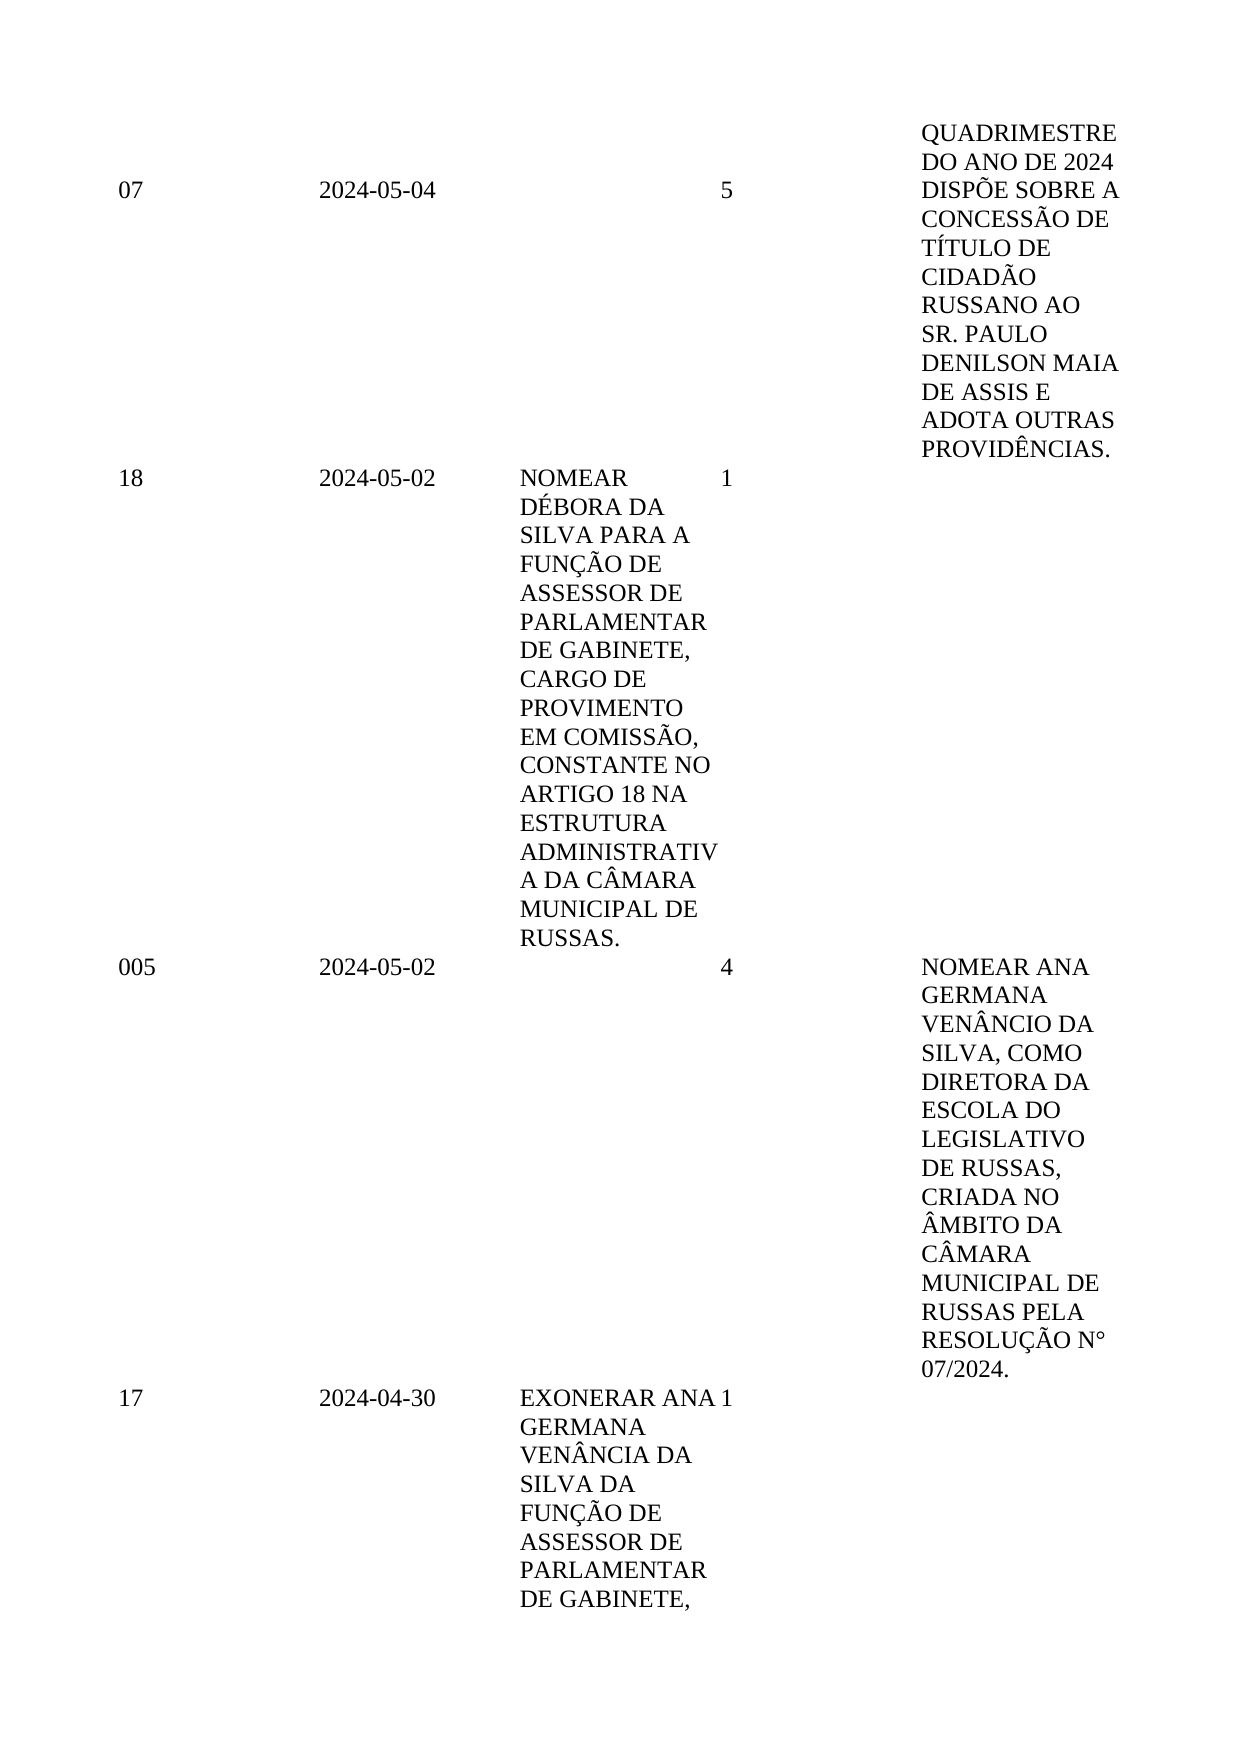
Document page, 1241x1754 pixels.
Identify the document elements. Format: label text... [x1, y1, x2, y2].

table_cell 005 [118, 952, 319, 1383]
table_cell [118, 118, 319, 176]
table_cell 2024-05-02 [319, 952, 519, 1383]
table_cell 1 [720, 463, 921, 952]
table_cell [520, 118, 720, 176]
table_cell 17 [118, 1383, 319, 1613]
table_cell NOMEAR ANA GERMANA VENÂNCIO DA SILVA, COMO DIRETORA DA ESCOLA DO LEGISLATIVO DE RUSSAS, CRIADA NO ÂMBITO DA CÂMARA MUNICIPAL DE RUSSAS PELA RESOLUÇÃO N° 07/2024. [921, 952, 1122, 1383]
table_cell [520, 952, 720, 1383]
table_cell [319, 118, 519, 176]
table_cell QUADRIMESTRE DO ANO DE 2024 [921, 118, 1122, 176]
table_cell 2024-05-04 [319, 176, 519, 463]
table_cell 5 [720, 176, 921, 463]
table_cell 2024-04-30 [319, 1383, 519, 1613]
table_cell 4 [720, 952, 921, 1383]
table_cell [720, 118, 921, 176]
table_cell [520, 176, 720, 463]
table_cell DISPÕE SOBRE A CONCESSÃO DE TÍTULO DE CIDADÃO RUSSANO AO SR. PAULO DENILSON MAIA DE ASSIS E ADOTA OUTRAS PROVIDÊNCIAS. [921, 176, 1122, 463]
table_cell 18 [118, 463, 319, 952]
table_cell 07 [118, 176, 319, 463]
table_cell NOMEAR DÉBORA DA SILVA PARA A FUNÇÃO DE ASSESSOR DE PARLAMENTAR DE GABINETE, CARGO DE PROVIMENTO EM COMISSÃO, CONSTANTE NO ARTIGO 18 NA ESTRUTURA ADMINISTRATIVA DA CÂMARA MUNICIPAL DE RUSSAS. [520, 463, 720, 952]
table_cell 1 [720, 1383, 921, 1613]
table_cell EXONERAR ANA GERMANA VENÂNCIA DA SILVA DA FUNÇÃO DE ASSESSOR DE PARLAMENTAR DE GABINETE, [520, 1383, 720, 1613]
table_cell [921, 1383, 1122, 1613]
table_cell 2024-05-02 [319, 463, 519, 952]
table_cell [921, 463, 1122, 952]
